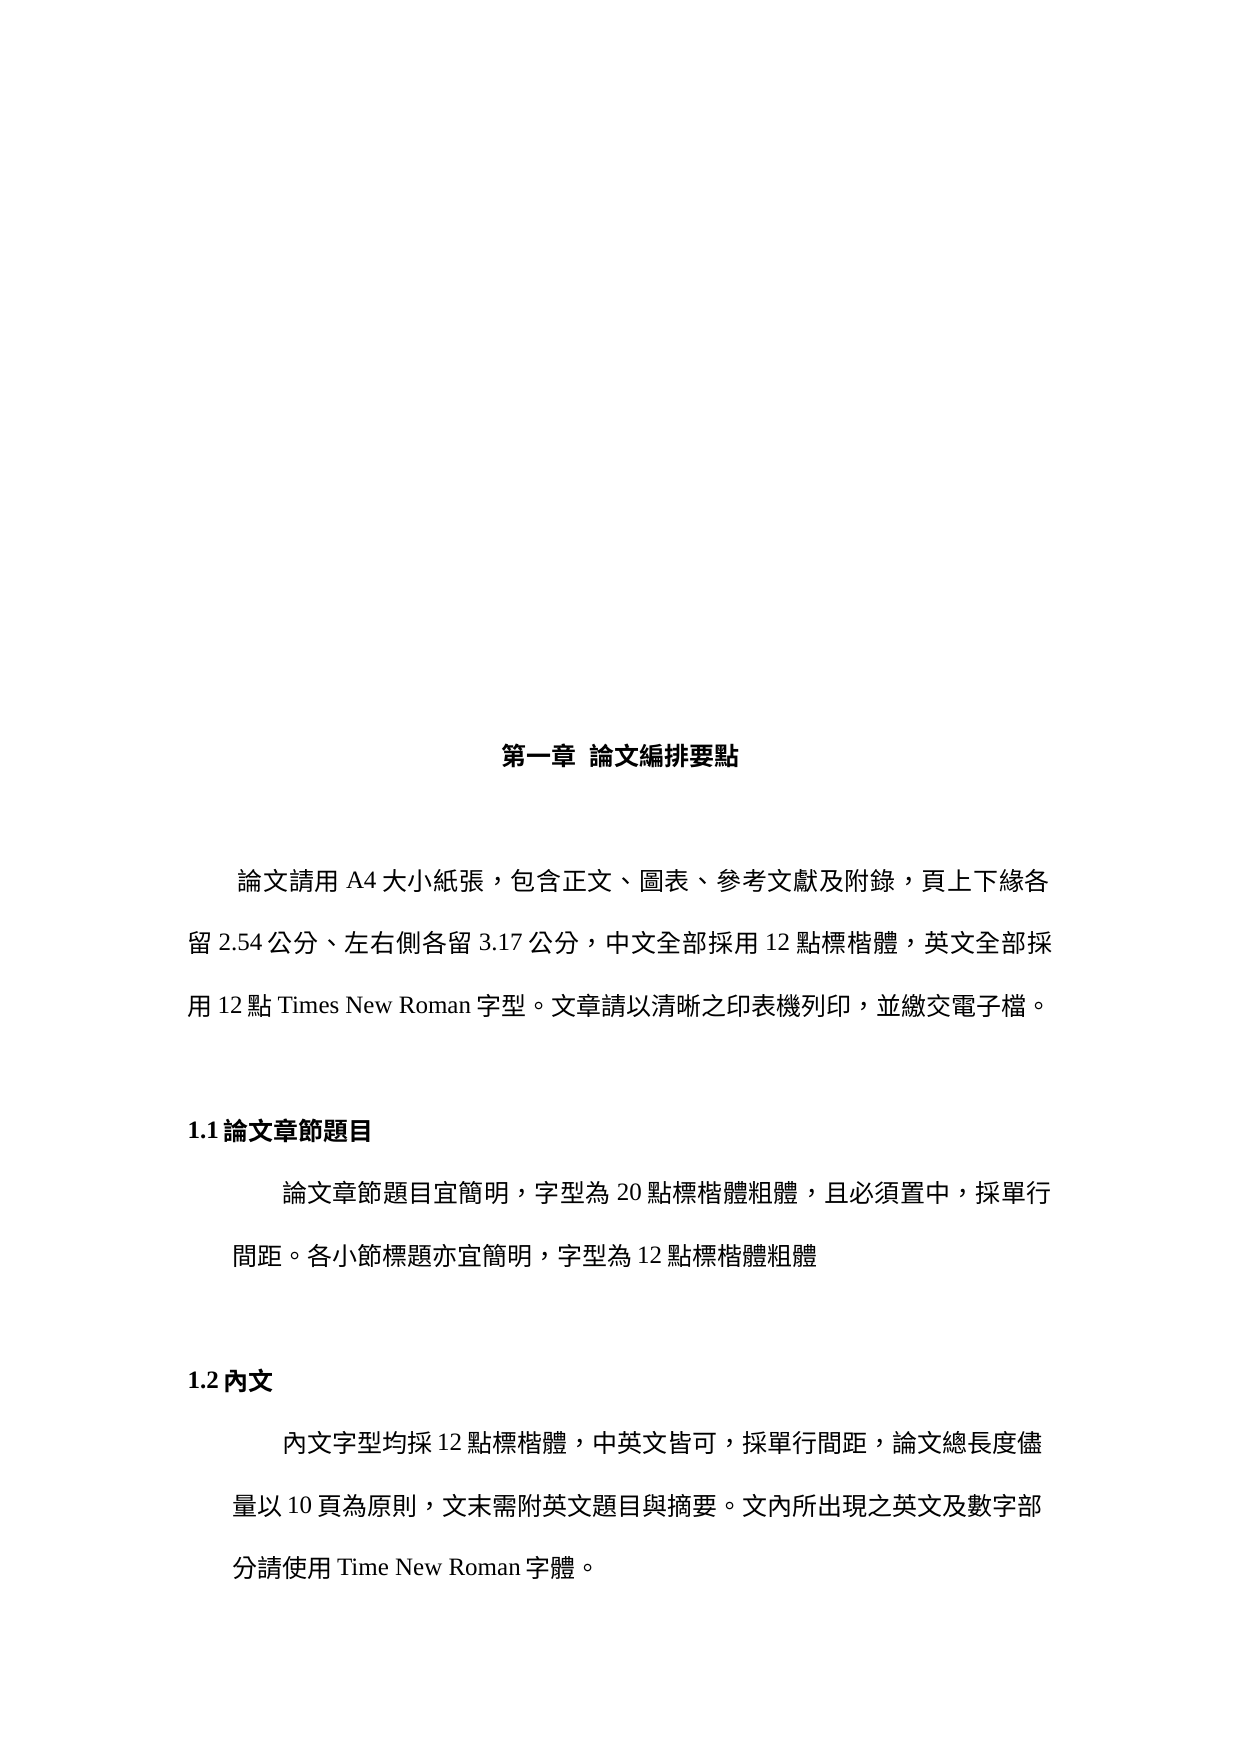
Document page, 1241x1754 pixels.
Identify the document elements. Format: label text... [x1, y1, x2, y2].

text 論文請用A4大小紙張，包含正文、圖表、參考文獻及附錄，頁上下緣各留2.54公分、左右側各留3.17公分，中文全部採用12點標楷體，英文全部採用12點Times New Roman字型。文章請以清晰之印表機列印，並繳交電子檔。 [187, 837, 1053, 1025]
text 第一章 論文編排要點 [187, 712, 1053, 775]
text 1.1論文章節題目 [187, 1087, 1053, 1150]
text 1.2內文 [187, 1337, 1053, 1400]
text 內文字型均採12點標楷體，中英文皆可，採單行間距，論文總長度儘量以10頁為原則，文末需附英文題目與摘要。文內所出現之英文及數字部分請使用Time New Roman字體。 [232, 1400, 1053, 1587]
text 論文章節題目宜簡明，字型為20點標楷體粗體，且必須置中，採單行間距。各小節標題亦宜簡明，字型為12點標楷體粗體 [232, 1150, 1053, 1275]
